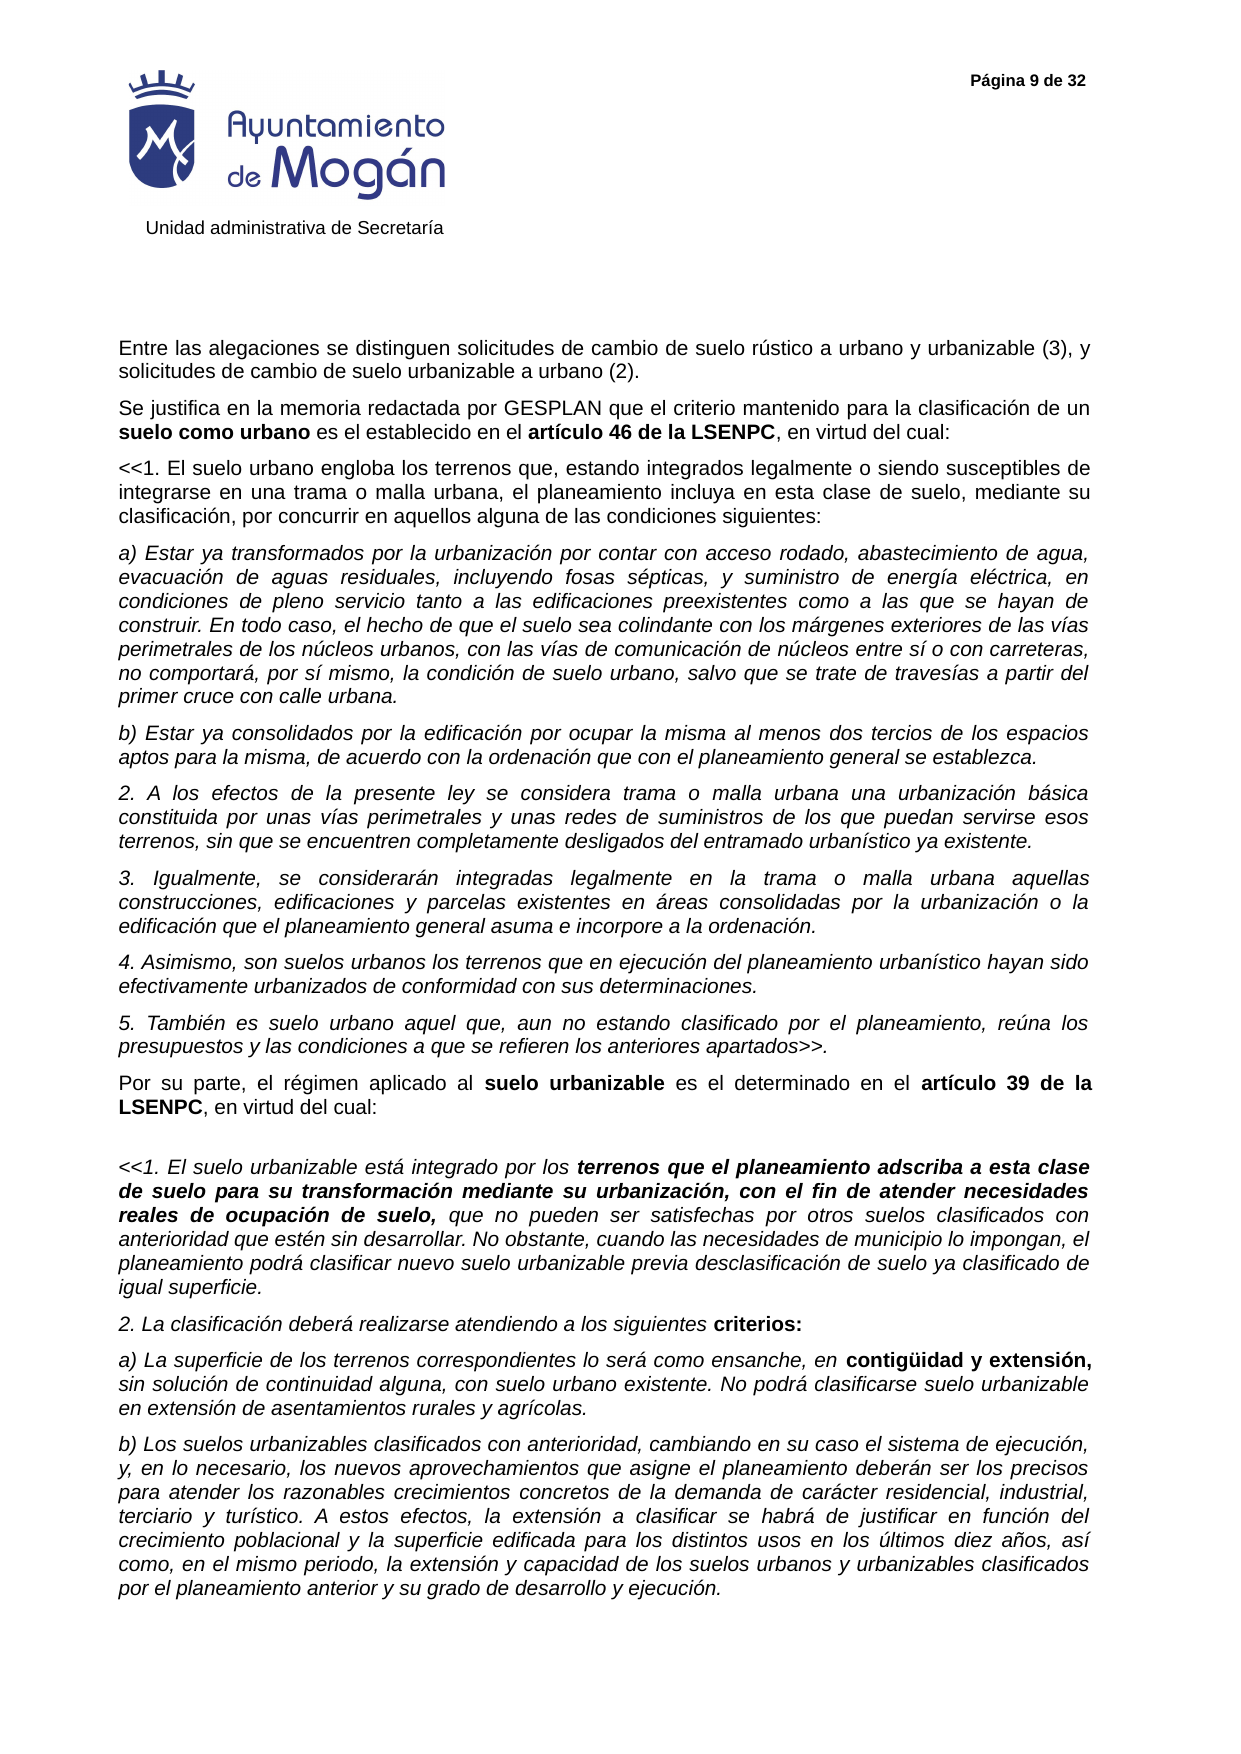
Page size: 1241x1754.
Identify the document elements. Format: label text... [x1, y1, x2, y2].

text Entre las alegaciones se distinguen solicitudes de cambio de suelo rústico a urbano y urbanizable (3), y solicitudes de cambio de suelo urbanizable a urbano (2). [118, 335, 1092, 383]
text Se justifica en la memoria redactada por GESPLAN que el criterio mantenido para la clasificación de un suelo como urbano es el establecido en el artículo 46 de la LSENPC, en virtud del cual: [118, 396, 1092, 444]
text 2. La clasificación deberá realizarse atendiendo a los siguientes criterios: [118, 1311, 1092, 1335]
text <<1. El suelo urbano engloba los terrenos que, estando integrados legalmente o siendo susceptibles de integrarse en una trama o malla urbana, el planeamiento incluya en esta clase de suelo, mediante su clasificación, por concurrir en aquellos alguna de las condiciones siguientes: [118, 456, 1092, 528]
text a) La superficie de los terrenos correspondientes lo será como ensanche, en contigüidad y extensión, sin solución de continuidad alguna, con suelo urbano existente. No podrá clasificarse suelo urbanizable en extensión de asentamientos rurales y agrícolas. [118, 1348, 1092, 1420]
text <<1. El suelo urbanizable está integrado por los terrenos que el planeamiento adscriba a esta clase de suelo para su transformación mediante su urbanización, con el fin de atender necesidades reales de ocupación de suelo, que no pueden ser satisfechas por otros suelos clasificados con anterioridad que estén sin desarrollar. No obstante, cuando las necesidades de municipio lo impongan, el planeamiento podrá clasificar nuevo suelo urbanizable previa desclasificación de suelo ya clasificado de igual superficie. [118, 1131, 1092, 1299]
text b) Los suelos urbanizables clasificados con anterioridad, cambiando en su caso el sistema de ejecución, y, en lo necesario, los nuevos aprovechamientos que asigne el planeamiento deberán ser los precisos para atender los razonables crecimientos concretos de la demanda de carácter residencial, industrial, terciario y turístico. A estos efectos, la extensión a clasificar se habrá de justificar en función del crecimiento poblacional y la superficie edificada para los distintos usos en los últimos diez años, así como, en el mismo periodo, la extensión y capacidad de los suelos urbanos y urbanizables clasificados por el planeamiento anterior y su grado de desarrollo y ejecución. [118, 1432, 1092, 1600]
text Por su parte, el régimen aplicado al suelo urbanizable es el determinado en el artículo 39 de la LSENPC, en virtud del cual: [118, 1071, 1092, 1119]
text a) Estar ya transformados por la urbanización por contar con acceso rodado, abastecimiento de agua, evacuación de aguas residuales, incluyendo fosas sépticas, y suministro de energía eléctrica, en condiciones de pleno servicio tanto a las edificaciones preexistentes como a las que se hayan de construir. En todo caso, el hecho de que el suelo sea colindante con los márgenes exteriores de las vías perimetrales de los núcleos urbanos, con las vías de comunicación de núcleos entre sí o con carreteras, no comportará, por sí mismo, la condición de suelo urbano, salvo que se trate de travesías a partir del primer cruce con calle urbana. [118, 541, 1092, 708]
text 5. También es suelo urbano aquel que, aun no estando clasificado por el planeamiento, reúna los presupuestos y las condiciones a que se refieren los anteriores apartados>>. [118, 1010, 1092, 1058]
text 3. Igualmente, se considerarán integradas legalmente en la trama o malla urbana aquellas construcciones, edificaciones y parcelas existentes en áreas consolidadas por la urbanización o la edificación que el planeamiento general asuma e incorpore a la ordenación. [118, 866, 1092, 937]
picture [128, 70, 445, 206]
text 4. Asimismo, son suelos urbanos los terrenos que en ejecución del planeamiento urbanístico hayan sido efectivamente urbanizados de conformidad con sus determinaciones. [118, 950, 1092, 998]
text b) Estar ya consolidados por la edificación por ocupar la misma al menos dos tercios de los espacios aptos para la misma, de acuerdo con la ordenación que con el planeamiento general se establezca. [118, 721, 1092, 769]
text 2. A los efectos de la presente ley se considera trama o malla urbana una urbanización básica constituida por unas vías perimetrales y unas redes de suministros de los que puedan servirse esos terrenos, sin que se encuentren completamente desligados del entramado urbanístico ya existente. [118, 781, 1092, 853]
